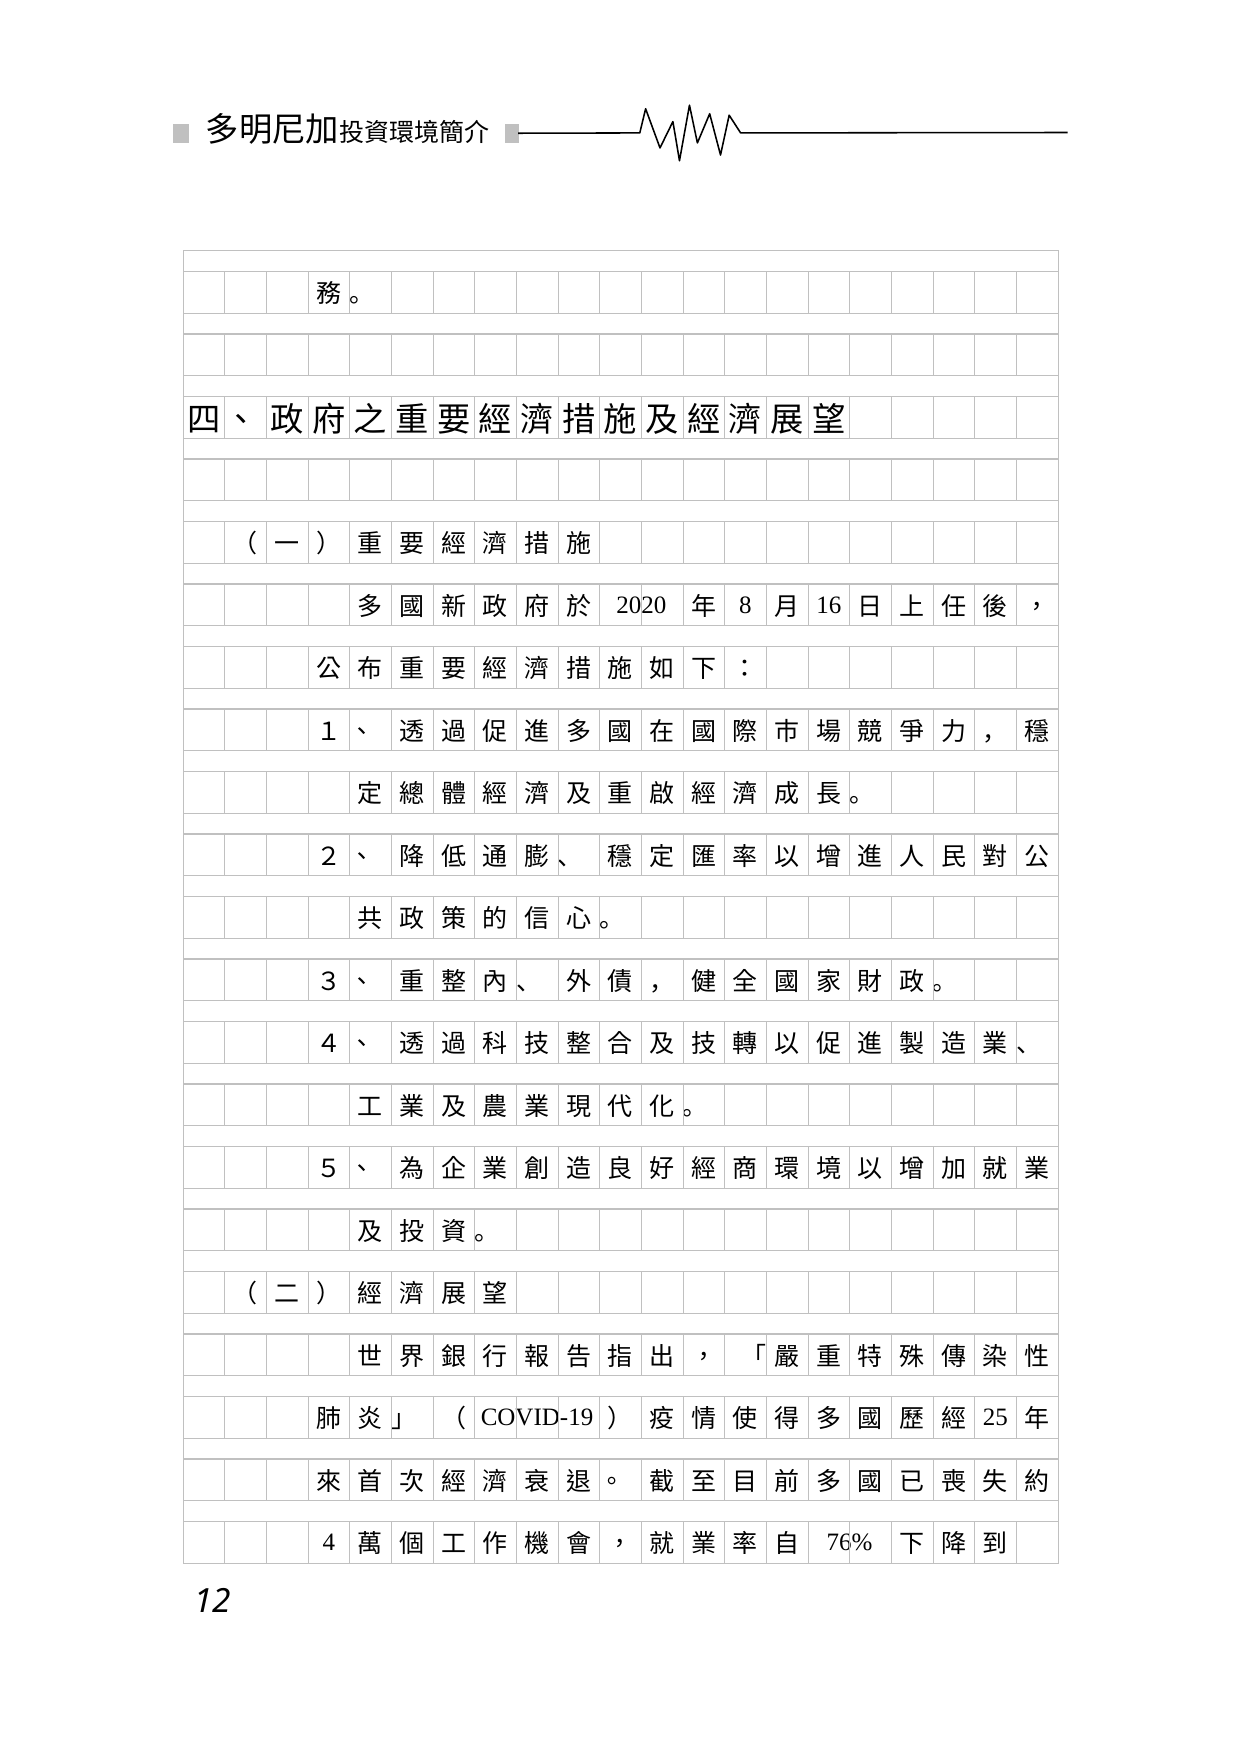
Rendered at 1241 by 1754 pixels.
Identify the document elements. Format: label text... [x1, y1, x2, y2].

text 多國新政府於2020年8月16日上任後，公布重要經濟措施如下： [975, 585, 1016, 625]
text ５、為企業創造良好經商環境以增加就業及投資。 [517, 1210, 558, 1250]
text ４、透過科技整合及技轉以促進製造業、工業及農業現代化。 [281, 1001, 1058, 1021]
text ５、為企業創造良好經商環境以增加就業及投資。 [392, 1210, 433, 1250]
text ４、透過科技整合及技轉以促進製造業、工業及農業現代化。 [434, 1022, 474, 1063]
text ４、透過科技整合及技轉以促進製造業、工業及農業現代化。 [725, 1085, 766, 1125]
text [1017, 897, 1058, 938]
text 多國新政府於2020年8月16日上任後，公布重要經濟措施如下： [434, 647, 474, 688]
text ４、透過科技整合及技轉以促進製造業、工業及農業現代化。 [642, 1022, 683, 1063]
text [281, 835, 308, 875]
text 多國新政府於2020年8月16日上任後，公布重要經濟措施如下： [475, 647, 516, 688]
text 要 [392, 522, 433, 563]
text 多國新政府於2020年8月16日上任後，公布重要經濟措施如下： [281, 647, 308, 688]
text ３、重整內、外債，健全國家財政。 [892, 960, 933, 1000]
text [892, 522, 933, 563]
text ４、透過科技整合及技轉以促進製造業、工業及農業現代化。 [309, 1022, 349, 1063]
text ５、為企業創造良好經商環境以增加就業及投資。 [281, 1126, 1058, 1146]
text ３、重整內、外債，健全國家財政。 [684, 960, 724, 1000]
text ５、為企業創造良好經商環境以增加就業及投資。 [600, 1210, 641, 1250]
text ４、透過科技整合及技轉以促進製造業、工業及農業現代化。 [642, 1085, 683, 1125]
text １、透過促進多國在國際市場競爭力，穩定總體經濟及重啟經濟成長。 [725, 710, 766, 750]
text １、透過促進多國在國際市場競爭力，穩定總體經濟及重啟經濟成長。 [767, 772, 808, 813]
text ５、為企業創造良好經商環境以增加就業及投資。 [684, 1147, 724, 1188]
text ５、為企業創造良好經商環境以增加就業及投資。 [892, 1210, 933, 1250]
text １、透過促進多國在國際市場競爭力，穩定總體經濟及重啟經濟成長。 [392, 710, 433, 750]
text [809, 897, 849, 938]
text 多國新政府於2020年8月16日上任後，公布重要經濟措施如下： [850, 647, 891, 688]
text ５、為企業創造良好經商環境以增加就業及投資。 [809, 1147, 849, 1188]
text ５、為企業創造良好經商環境以增加就業及投資。 [350, 1210, 391, 1250]
text [281, 897, 308, 938]
text １、透過促進多國在國際市場競爭力，穩定總體經濟及重啟經濟成長。 [975, 710, 1016, 750]
text １、透過促進多國在國際市場競爭力，穩定總體經濟及重啟經濟成長。 [1017, 772, 1058, 813]
text 四、政府之重要經濟措施及經濟展望 [975, 397, 1016, 438]
text ３、重整內、外債，健全國家財政。 [642, 960, 683, 1000]
text [809, 522, 849, 563]
text ４、透過科技整合及技轉以促進製造業、工業及農業現代化。 [975, 1085, 1016, 1125]
text ３、重整內、外債，健全國家財政。 [309, 960, 349, 1000]
text ４、透過科技整合及技轉以促進製造業、工業及農業現代化。 [281, 1022, 308, 1063]
text ５、為企業創造良好經商環境以增加就業及投資。 [600, 1147, 641, 1188]
text １、透過促進多國在國際市場競爭力，穩定總體經濟及重啟經濟成長。 [475, 772, 516, 813]
text 穩 [600, 835, 641, 875]
text 四、政府之重要經濟措施及經濟展望 [892, 397, 933, 438]
text ５、為企業創造良好經商環境以增加就業及投資。 [350, 1147, 391, 1188]
text [809, 1272, 849, 1313]
text ４、透過科技整合及技轉以促進製造業、工業及農業現代化。 [767, 1022, 808, 1063]
text ３、重整內、外債，健全國家財政。 [281, 939, 1058, 958]
text ４、透過科技整合及技轉以促進製造業、工業及農業現代化。 [309, 1085, 349, 1125]
text [517, 1272, 558, 1313]
text 匯 [684, 835, 724, 875]
text 信 [517, 897, 558, 938]
text ４、透過科技整合及技轉以促進製造業、工業及農業現代化。 [809, 1085, 849, 1125]
text １、透過促進多國在國際市場競爭力，穩定總體經濟及重啟經濟成長。 [725, 772, 766, 813]
text 四、政府之重要經濟措施及經濟展望 [392, 397, 433, 438]
text ） [309, 522, 349, 563]
text 多國新政府於2020年8月16日上任後，公布重要經濟措施如下： [475, 585, 516, 625]
text ４、透過科技整合及技轉以促進製造業、工業及農業現代化。 [975, 1022, 1016, 1063]
text ３、重整內、外債，健全國家財政。 [725, 960, 766, 1000]
text ４、透過科技整合及技轉以促進製造業、工業及農業現代化。 [850, 1085, 891, 1125]
text 多國新政府於2020年8月16日上任後，公布重要經濟措施如下： [350, 585, 391, 625]
text 四、政府之重要經濟措施及經濟展望 [934, 397, 974, 438]
text 進 [850, 835, 891, 875]
text ３、重整內、外債，健全國家財政。 [475, 960, 516, 1000]
text １、透過促進多國在國際市場競爭力，穩定總體經濟及重啟經濟成長。 [934, 710, 974, 750]
text ４、透過科技整合及技轉以促進製造業、工業及農業現代化。 [559, 1085, 599, 1125]
text ４、透過科技整合及技轉以促進製造業、工業及農業現代化。 [934, 1085, 974, 1125]
text 四、政府之重要經濟措施及經濟展望 [684, 397, 724, 438]
text 受惠於疫情期間，民眾居家上班上課對網路的需求增加，2020年通訊業成長2.7%，其中行動服務及網路分別成長5.3%及5.5%。通訊業服務在疫情期間格外重要，諸如政府機關正常運作、醫療網絡聯繫集遠距教學等皆需仰賴穩定的通訊服務。 [281, 251, 1058, 271]
text 多國新政府於2020年8月16日上任後，公布重要經濟措施如下： [767, 585, 808, 625]
text ５、為企業創造良好經商環境以增加就業及投資。 [934, 1210, 974, 1250]
text 低 [434, 835, 474, 875]
text ３、重整內、外債，健全國家財政。 [350, 960, 391, 1000]
text ４、透過科技整合及技轉以促進製造業、工業及農業現代化。 [281, 1064, 1058, 1083]
text ５、為企業創造良好經商環境以增加就業及投資。 [392, 1147, 433, 1188]
text ５、為企業創造良好經商環境以增加就業及投資。 [309, 1210, 349, 1250]
text １、透過促進多國在國際市場競爭力，穩定總體經濟及重啟經濟成長。 [600, 710, 641, 750]
text １、透過促進多國在國際市場競爭力，穩定總體經濟及重啟經濟成長。 [684, 710, 724, 750]
text ４、透過科技整合及技轉以促進製造業、工業及農業現代化。 [434, 1085, 474, 1125]
text 四、政府之重要經濟措施及經濟展望 [350, 397, 391, 438]
text １、透過促進多國在國際市場競爭力，穩定總體經濟及重啟經濟成長。 [434, 772, 474, 813]
text 多國新政府於2020年8月16日上任後，公布重要經濟措施如下： [309, 585, 349, 625]
text 四、政府之重要經濟措施及經濟展望 [309, 397, 349, 438]
text １、透過促進多國在國際市場競爭力，穩定總體經濟及重啟經濟成長。 [350, 772, 391, 813]
text [767, 522, 808, 563]
text 降 [392, 835, 433, 875]
text ５、為企業創造良好經商環境以增加就業及投資。 [434, 1147, 474, 1188]
text 四、政府之重要經濟措施及經濟展望 [642, 397, 683, 438]
text ５、為企業創造良好經商環境以增加就業及投資。 [809, 1210, 849, 1250]
text [850, 1272, 891, 1313]
text ５、為企業創造良好經商環境以增加就業及投資。 [434, 1210, 474, 1250]
text [934, 897, 974, 938]
text １、透過促進多國在國際市場競爭力，穩定總體經濟及重啟經濟成長。 [684, 772, 724, 813]
text [600, 522, 641, 563]
text [850, 522, 891, 563]
text [975, 897, 1016, 938]
text ５、為企業創造良好經商環境以增加就業及投資。 [850, 1210, 891, 1250]
text 多國新政府於2020年8月16日上任後，公布重要經濟措施如下： [767, 647, 808, 688]
text ４、透過科技整合及技轉以促進製造業、工業及農業現代化。 [892, 1022, 933, 1063]
text ４、透過科技整合及技轉以促進製造業、工業及農業現代化。 [392, 1085, 433, 1125]
text ２ [309, 835, 349, 875]
text ３、重整內、外債，健全國家財政。 [809, 960, 849, 1000]
text 多國新政府於2020年8月16日上任後，公布重要經濟措施如下： [350, 647, 391, 688]
text １、透過促進多國在國際市場競爭力，穩定總體經濟及重啟經濟成長。 [809, 772, 849, 813]
text 增 [809, 835, 849, 875]
text [892, 897, 933, 938]
text １、透過促進多國在國際市場競爭力，穩定總體經濟及重啟經濟成長。 [642, 710, 683, 750]
text ５、為企業創造良好經商環境以增加就業及投資。 [767, 1210, 808, 1250]
text [684, 1272, 724, 1313]
text ４、透過科技整合及技轉以促進製造業、工業及農業現代化。 [934, 1022, 974, 1063]
text ５、為企業創造良好經商環境以增加就業及投資。 [684, 1210, 724, 1250]
text 多國新政府於2020年8月16日上任後，公布重要經濟措施如下： [975, 647, 1016, 688]
text 四、政府之重要經濟措施及經濟展望 [184, 376, 1058, 396]
text [934, 522, 974, 563]
text ５、為企業創造良好經商環境以增加就業及投資。 [559, 1210, 599, 1250]
text １、透過促進多國在國際市場競爭力，穩定總體經濟及重啟經濟成長。 [281, 772, 308, 813]
text ４、透過科技整合及技轉以促進製造業、工業及農業現代化。 [1017, 1085, 1058, 1125]
text 重 [350, 522, 391, 563]
text ４、透過科技整合及技轉以促進製造業、工業及農業現代化。 [600, 1022, 641, 1063]
text 多國新政府於2020年8月16日上任後，公布重要經濟措施如下： [517, 647, 558, 688]
text ５、為企業創造良好經商環境以增加就業及投資。 [725, 1147, 766, 1188]
text ５、為企業創造良好經商環境以增加就業及投資。 [1017, 1147, 1058, 1188]
text 世界銀行報告指出，「嚴重特殊傳染性肺炎」（COVID-19）疫情使得多國歷經25年來首次經濟衰退。截至目前多國已喪失約4萬個工作機會，就業率自76%下降到67%。目前多國執行之振興經濟措施僅對大企業有利，政府須為中小企業、新創業家創造公平競爭的環境及健全相關法規。 [281, 1314, 1058, 1333]
text ４、透過科技整合及技轉以促進製造業、工業及農業現代化。 [517, 1022, 558, 1063]
text [207, 1272, 224, 1313]
text ） [309, 1272, 349, 1313]
text 四、政府之重要經濟措施及經濟展望 [517, 397, 558, 438]
text 多國新政府於2020年8月16日上任後，公布重要經濟措施如下： [642, 647, 683, 688]
text 率 [725, 835, 766, 875]
text 多國新政府於2020年8月16日上任後，公布重要經濟措施如下： [934, 647, 974, 688]
text 、 [350, 835, 391, 875]
text １、透過促進多國在國際市場競爭力，穩定總體經濟及重啟經濟成長。 [767, 710, 808, 750]
text [207, 1251, 1058, 1271]
text 經 [350, 1272, 391, 1313]
text 膨 [517, 835, 558, 875]
text 多國新政府於2020年8月16日上任後，公布重要經濟措施如下： [517, 585, 558, 625]
text 。 [600, 897, 641, 938]
text 政 [392, 897, 433, 938]
text １、透過促進多國在國際市場競爭力，穩定總體經濟及重啟經濟成長。 [892, 772, 933, 813]
text [207, 501, 1058, 521]
text 多國新政府於2020年8月16日上任後，公布重要經濟措施如下： [600, 647, 641, 688]
text [725, 897, 766, 938]
text １、透過促進多國在國際市場競爭力，穩定總體經濟及重啟經濟成長。 [850, 710, 891, 750]
text ３、重整內、外債，健全國家財政。 [434, 960, 474, 1000]
text １、透過促進多國在國際市場競爭力，穩定總體經濟及重啟經濟成長。 [1017, 710, 1058, 750]
text 民 [934, 835, 974, 875]
text 多國新政府於2020年8月16日上任後，公布重要經濟措施如下： [934, 585, 974, 625]
text 四、政府之重要經濟措施及經濟展望 [850, 397, 891, 438]
text 、 [559, 835, 599, 875]
text 多國新政府於2020年8月16日上任後，公布重要經濟措施如下： [725, 647, 766, 688]
text 四、政府之重要經濟措施及經濟展望 [267, 397, 308, 438]
text ３、重整內、外債，健全國家財政。 [850, 960, 891, 1000]
text 措 [517, 522, 558, 563]
text ４、透過科技整合及技轉以促進製造業、工業及農業現代化。 [600, 1085, 641, 1125]
text １、透過促進多國在國際市場競爭力，穩定總體經濟及重啟經濟成長。 [934, 772, 974, 813]
text [725, 1272, 766, 1313]
text ３、重整內、外債，健全國家財政。 [975, 960, 1016, 1000]
text 四、政府之重要經濟措施及經濟展望 [559, 397, 599, 438]
text [642, 897, 683, 938]
text 望 [475, 1272, 516, 1313]
text 多國新政府於2020年8月16日上任後，公布重要經濟措施如下： [281, 626, 1058, 646]
text [684, 897, 724, 938]
text 多國新政府於2020年8月16日上任後，公布重要經濟措施如下： [281, 564, 1058, 583]
text ５、為企業創造良好經商環境以增加就業及投資。 [934, 1147, 974, 1188]
text 策 [434, 897, 474, 938]
text ３、重整內、外債，健全國家財政。 [1017, 960, 1058, 1000]
text [281, 876, 1058, 896]
text １、透過促進多國在國際市場競爭力，穩定總體經濟及重啟經濟成長。 [559, 772, 599, 813]
text [642, 1272, 683, 1313]
text ５、為企業創造良好經商環境以增加就業及投資。 [642, 1147, 683, 1188]
text ４、透過科技整合及技轉以促進製造業、工業及農業現代化。 [725, 1022, 766, 1063]
text ３、重整內、外債，健全國家財政。 [600, 960, 641, 1000]
text 世界銀行報告指出，「嚴重特殊傳染性肺炎」（COVID-19）疫情使得多國歷經25年來首次經濟衰退。截至目前多國已喪失約4萬個工作機會，就業率自76%下降到67%。目前多國執行之振興經濟措施僅對大企業有利，政府須為中小企業、新創業家創造公平競爭的環境及健全相關法規。 [281, 1439, 1058, 1458]
text ５、為企業創造良好經商環境以增加就業及投資。 [975, 1147, 1016, 1188]
text [1017, 522, 1058, 563]
text 多國新政府於2020年8月16日上任後，公布重要經濟措施如下： [892, 585, 933, 625]
text [642, 522, 683, 563]
text 多國新政府於2020年8月16日上任後，公布重要經濟措施如下： [809, 585, 849, 625]
text 多國新政府於2020年8月16日上任後，公布重要經濟措施如下： [392, 585, 433, 625]
text ４、透過科技整合及技轉以促進製造業、工業及農業現代化。 [350, 1085, 391, 1125]
text 心 [559, 897, 599, 938]
text 四、政府之重要經濟措施及經濟展望 [725, 397, 766, 438]
text 四、政府之重要經濟措施及經濟展望 [809, 397, 849, 438]
text 定 [642, 835, 683, 875]
text ５、為企業創造良好經商環境以增加就業及投資。 [892, 1147, 933, 1188]
text １、透過促進多國在國際市場競爭力，穩定總體經濟及重啟經濟成長。 [517, 772, 558, 813]
text ４、透過科技整合及技轉以促進製造業、工業及農業現代化。 [850, 1022, 891, 1063]
text 多國新政府於2020年8月16日上任後，公布重要經濟措施如下： [684, 647, 724, 688]
text ５、為企業創造良好經商環境以增加就業及投資。 [281, 1189, 1058, 1208]
text ５、為企業創造良好經商環境以增加就業及投資。 [725, 1210, 766, 1250]
text １、透過促進多國在國際市場競爭力，穩定總體經濟及重啟經濟成長。 [892, 710, 933, 750]
text ５、為企業創造良好經商環境以增加就業及投資。 [559, 1147, 599, 1188]
text ３、重整內、外債，健全國家財政。 [517, 960, 558, 1000]
text ３、重整內、外債，健全國家財政。 [934, 960, 974, 1000]
text [559, 1272, 599, 1313]
text ４、透過科技整合及技轉以促進製造業、工業及農業現代化。 [1017, 1022, 1058, 1063]
text [892, 1272, 933, 1313]
text １、透過促進多國在國際市場競爭力，穩定總體經濟及重啟經濟成長。 [350, 710, 391, 750]
text ５、為企業創造良好經商環境以增加就業及投資。 [850, 1147, 891, 1188]
text （ [225, 1272, 266, 1313]
text １、透過促進多國在國際市場競爭力，穩定總體經濟及重啟經濟成長。 [559, 710, 599, 750]
text [207, 522, 224, 563]
text １、透過促進多國在國際市場競爭力，穩定總體經濟及重啟經濟成長。 [309, 710, 349, 750]
text 四、政府之重要經濟措施及經濟展望 [600, 397, 641, 438]
text １、透過促進多國在國際市場競爭力，穩定總體經濟及重啟經濟成長。 [281, 751, 1058, 771]
text ３、重整內、外債，健全國家財政。 [392, 960, 433, 1000]
text １、透過促進多國在國際市場競爭力，穩定總體經濟及重啟經濟成長。 [600, 772, 641, 813]
text 多國新政府於2020年8月16日上任後，公布重要經濟措施如下： [281, 585, 308, 625]
text 世界銀行報告指出，「嚴重特殊傳染性肺炎」（COVID-19）疫情使得多國歷經25年來首次經濟衰退。截至目前多國已喪失約4萬個工作機會，就業率自76%下降到67%。目前多國執行之振興經濟措施僅對大企業有利，政府須為中小企業、新創業家創造公平競爭的環境及健全相關法規。 [281, 1501, 1058, 1521]
text ４、透過科技整合及技轉以促進製造業、工業及農業現代化。 [892, 1085, 933, 1125]
text １、透過促進多國在國際市場競爭力，穩定總體經濟及重啟經濟成長。 [642, 772, 683, 813]
text 四、政府之重要經濟措施及經濟展望 [475, 397, 516, 438]
text 多國新政府於2020年8月16日上任後，公布重要經濟措施如下： [1017, 647, 1058, 688]
text ５、為企業創造良好經商環境以增加就業及投資。 [1017, 1210, 1058, 1250]
text [600, 1272, 641, 1313]
text 展 [434, 1272, 474, 1313]
text ４、透過科技整合及技轉以促進製造業、工業及農業現代化。 [350, 1022, 391, 1063]
text ４、透過科技整合及技轉以促進製造業、工業及農業現代化。 [559, 1022, 599, 1063]
text 多國新政府於2020年8月16日上任後，公布重要經濟措施如下： [1017, 585, 1058, 625]
text （ [225, 522, 266, 563]
text 多國新政府於2020年8月16日上任後，公布重要經濟措施如下： [559, 585, 599, 625]
text 多國新政府於2020年8月16日上任後，公布重要經濟措施如下： [392, 647, 433, 688]
text 四、政府之重要經濟措施及經濟展望 [225, 397, 266, 438]
text ５、為企業創造良好經商環境以增加就業及投資。 [475, 1147, 516, 1188]
text [934, 1272, 974, 1313]
text １、透過促進多國在國際市場競爭力，穩定總體經濟及重啟經濟成長。 [517, 710, 558, 750]
text 公 [1017, 835, 1058, 875]
text ３、重整內、外債，健全國家財政。 [767, 960, 808, 1000]
text 四、政府之重要經濟措施及經濟展望 [1017, 397, 1058, 438]
text [1017, 1272, 1058, 1313]
text 濟 [475, 522, 516, 563]
text 一 [267, 522, 308, 563]
text 二 [267, 1272, 308, 1313]
text 多國新政府於2020年8月16日上任後，公布重要經濟措施如下： [309, 647, 349, 688]
text ４、透過科技整合及技轉以促進製造業、工業及農業現代化。 [517, 1085, 558, 1125]
text [309, 897, 349, 938]
text １、透過促進多國在國際市場競爭力，穩定總體經濟及重啟經濟成長。 [975, 772, 1016, 813]
text ４、透過科技整合及技轉以促進製造業、工業及農業現代化。 [475, 1022, 516, 1063]
text １、透過促進多國在國際市場競爭力，穩定總體經濟及重啟經濟成長。 [281, 689, 1058, 708]
text [767, 897, 808, 938]
text １、透過促進多國在國際市場競爭力，穩定總體經濟及重啟經濟成長。 [434, 710, 474, 750]
text 濟 [392, 1272, 433, 1313]
text 共 [350, 897, 391, 938]
text ５、為企業創造良好經商環境以增加就業及投資。 [281, 1147, 308, 1188]
text 多國新政府於2020年8月16日上任後，公布重要經濟措施如下： [725, 585, 766, 625]
text ５、為企業創造良好經商環境以增加就業及投資。 [475, 1210, 516, 1250]
text ５、為企業創造良好經商環境以增加就業及投資。 [767, 1147, 808, 1188]
text １、透過促進多國在國際市場競爭力，穩定總體經濟及重啟經濟成長。 [475, 710, 516, 750]
text 四、政府之重要經濟措施及經濟展望 [767, 397, 808, 438]
text 多國新政府於2020年8月16日上任後，公布重要經濟措施如下： [809, 647, 849, 688]
text １、透過促進多國在國際市場競爭力，穩定總體經濟及重啟經濟成長。 [281, 710, 308, 750]
text ５、為企業創造良好經商環境以增加就業及投資。 [309, 1147, 349, 1188]
text 多國新政府於2020年8月16日上任後，公布重要經濟措施如下： [892, 647, 933, 688]
text [975, 1272, 1016, 1313]
text 四、政府之重要經濟措施及經濟展望 [434, 397, 474, 438]
text 通 [475, 835, 516, 875]
text ４、透過科技整合及技轉以促進製造業、工業及農業現代化。 [475, 1085, 516, 1125]
text [975, 522, 1016, 563]
text ５、為企業創造良好經商環境以增加就業及投資。 [517, 1147, 558, 1188]
text ４、透過科技整合及技轉以促進製造業、工業及農業現代化。 [809, 1022, 849, 1063]
text １、透過促進多國在國際市場競爭力，穩定總體經濟及重啟經濟成長。 [850, 772, 891, 813]
text 施 [559, 522, 599, 563]
text ３、重整內、外債，健全國家財政。 [281, 960, 308, 1000]
text [281, 814, 1058, 833]
text [850, 897, 891, 938]
text ５、為企業創造良好經商環境以增加就業及投資。 [975, 1210, 1016, 1250]
text １、透過促進多國在國際市場競爭力，穩定總體經濟及重啟經濟成長。 [392, 772, 433, 813]
text ４、透過科技整合及技轉以促進製造業、工業及農業現代化。 [767, 1085, 808, 1125]
text 多國新政府於2020年8月16日上任後，公布重要經濟措施如下： [559, 647, 599, 688]
text 世界銀行報告指出，「嚴重特殊傳染性肺炎」（COVID-19）疫情使得多國歷經25年來首次經濟衰退。截至目前多國已喪失約4萬個工作機會，就業率自76%下降到67%。目前多國執行之振興經濟措施僅對大企業有利，政府須為中小企業、新創業家創造公平競爭的環境及健全相關法規。 [281, 1376, 1058, 1396]
text [725, 522, 766, 563]
text ４、透過科技整合及技轉以促進製造業、工業及農業現代化。 [392, 1022, 433, 1063]
text ４、透過科技整合及技轉以促進製造業、工業及農業現代化。 [281, 1085, 308, 1125]
text [684, 522, 724, 563]
text １、透過促進多國在國際市場競爭力，穩定總體經濟及重啟經濟成長。 [809, 710, 849, 750]
text 四、政府之重要經濟措施及經濟展望 [184, 397, 224, 438]
text 多國新政府於2020年8月16日上任後，公布重要經濟措施如下： [642, 585, 683, 625]
text ４、透過科技整合及技轉以促進製造業、工業及農業現代化。 [684, 1022, 724, 1063]
text [767, 1272, 808, 1313]
text ５、為企業創造良好經商環境以增加就業及投資。 [642, 1210, 683, 1250]
text 對 [975, 835, 1016, 875]
text 經 [434, 522, 474, 563]
text ３、重整內、外債，健全國家財政。 [559, 960, 599, 1000]
text 多國新政府於2020年8月16日上任後，公布重要經濟措施如下： [850, 585, 891, 625]
text 以 [767, 835, 808, 875]
text 多國新政府於2020年8月16日上任後，公布重要經濟措施如下： [684, 585, 724, 625]
text 多國新政府於2020年8月16日上任後，公布重要經濟措施如下： [600, 585, 641, 625]
text 的 [475, 897, 516, 938]
text 多國新政府於2020年8月16日上任後，公布重要經濟措施如下： [434, 585, 474, 625]
text ４、透過科技整合及技轉以促進製造業、工業及農業現代化。 [684, 1085, 724, 1125]
text ５、為企業創造良好經商環境以增加就業及投資。 [281, 1210, 308, 1250]
text 人 [892, 835, 933, 875]
text １、透過促進多國在國際市場競爭力，穩定總體經濟及重啟經濟成長。 [309, 772, 349, 813]
